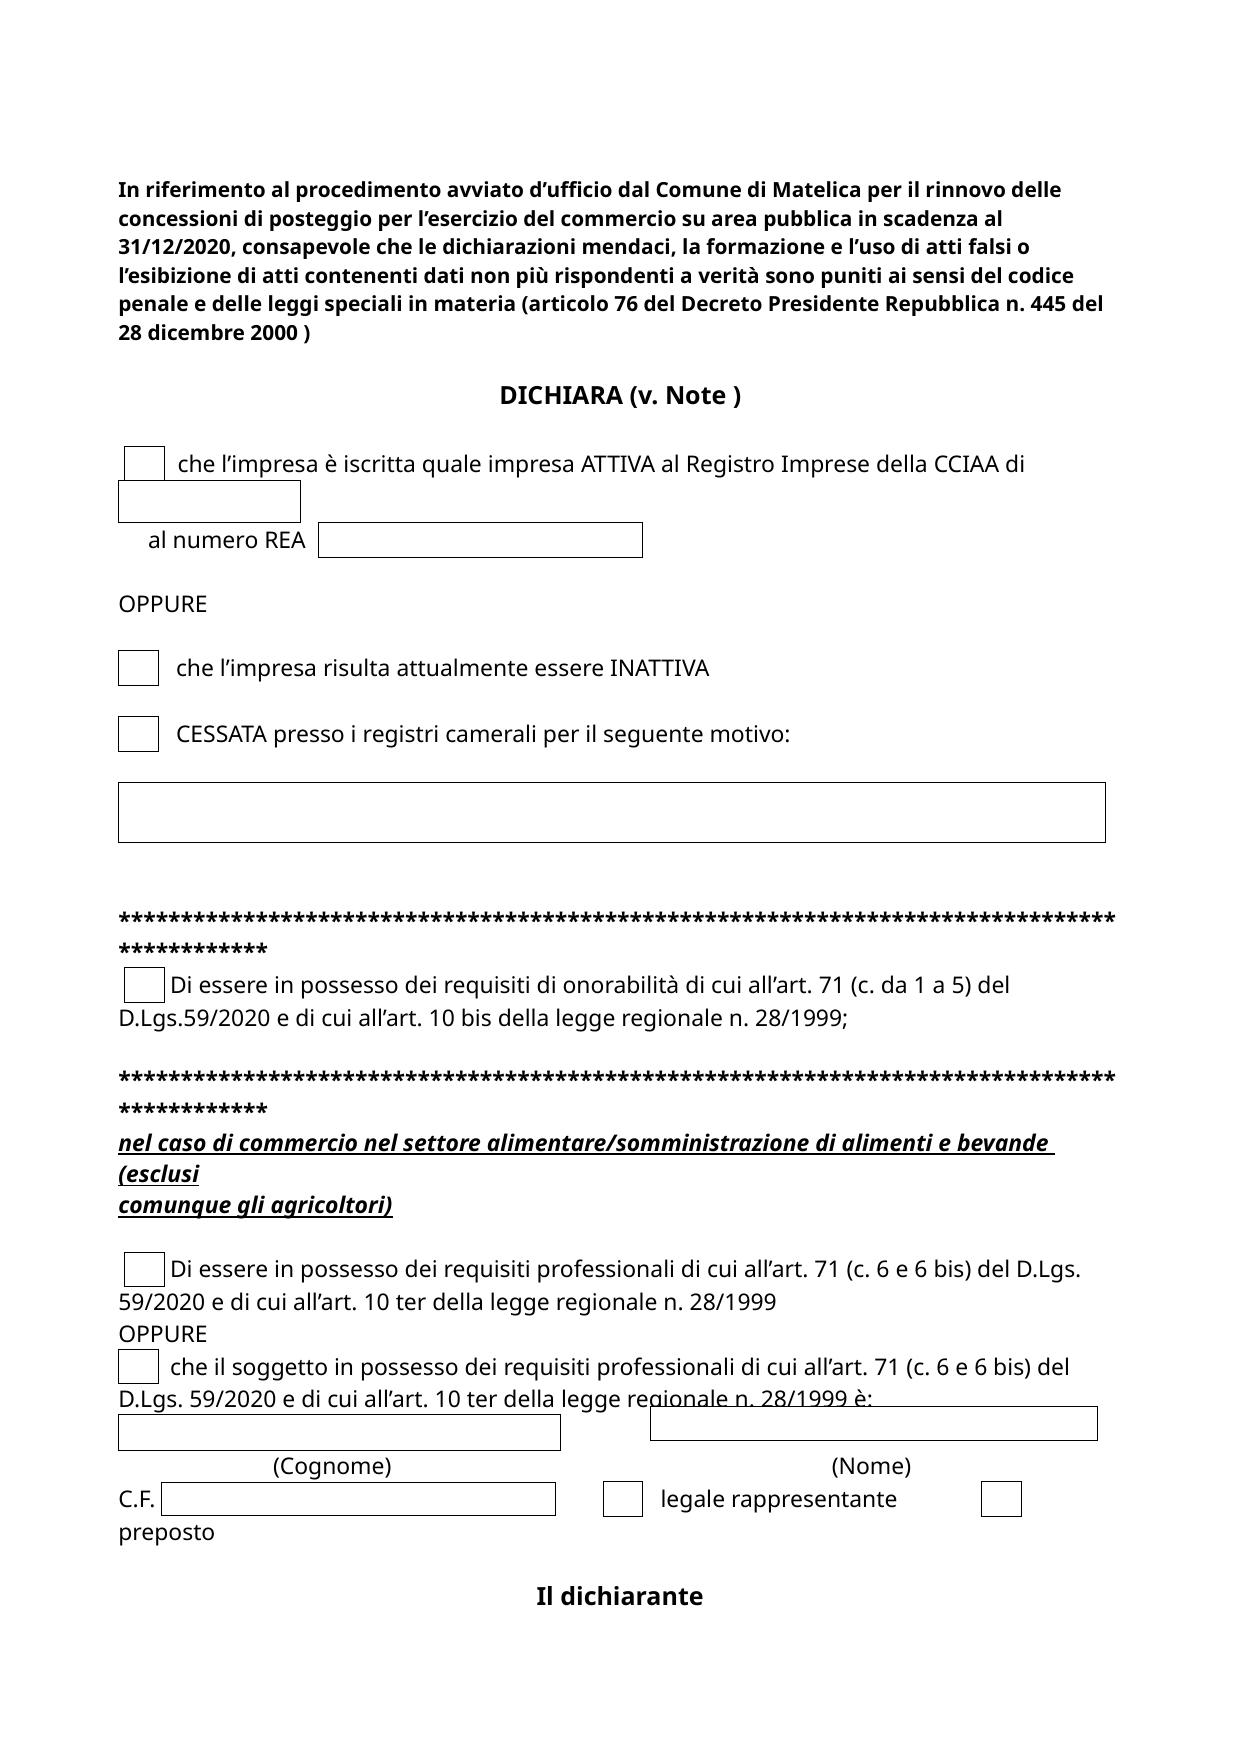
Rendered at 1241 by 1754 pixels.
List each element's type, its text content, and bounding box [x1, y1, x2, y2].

text comunque gli agricoltori) [118, 1189, 1122, 1221]
text nel caso di commercio nel settore alimentare/somministrazione di alimenti e bevande (esclusi [118, 1127, 1122, 1189]
text ******************************************************************************************** [118, 1033, 1122, 1127]
text CESSATA presso i registri camerali per il seguente motivo: [159, 716, 1122, 751]
text (Cognome) (Nome) [118, 1450, 1122, 1481]
text OPPURE [118, 588, 1122, 619]
text DICHIARA (v. Note ) [118, 377, 1122, 412]
text OPPURE [118, 1318, 1122, 1349]
text Di essere in possesso dei requisiti di onorabilità di cui all’art. 71 (c. da 1 a 5) del D.Lgs.59/2020 e di cui all’art. 10 bis della legge regionale n. 28/1999; [118, 967, 1122, 1033]
text [643, 522, 1122, 557]
text al numero REA [118, 522, 318, 557]
text Di essere in possesso dei requisiti professionali di cui all’art. 71 (c. 6 e 6 bis) del D.Lgs. 59/2020 e di cui all’art. 10 ter della legge regionale n. 28/1999 [118, 1252, 1122, 1318]
text che l’impresa risulta attualmente essere INATTIVA [159, 650, 1122, 685]
text Il dichiarante [118, 1578, 1122, 1612]
text In riferimento al procedimento avviato d’ufficio dal Comune di Matelica per il rinnovo delle concessioni di posteggio per l’esercizio del commercio su area pubblica in scadenza al 31/12/2020, consapevole che le dichiarazioni mendaci, la formazione e l’uso di atti falsi o l’esibizione di atti contenenti dati non più rispondenti a verità sono puniti ai sensi del codice penale e delle leggi speciali in materia (articolo 76 del Decreto Presidente Repubblica n. 445 del 28 dicembre 2000 ) [118, 176, 1122, 346]
text che l’impresa è iscritta quale impresa ATTIVA al Registro Imprese della CCIAA di [165, 446, 1122, 522]
text ******************************************************************************************** [118, 874, 1122, 967]
text C.F. legale rappresentante preposto [118, 1481, 1122, 1547]
text che il soggetto in possesso dei requisiti professionali di cui all’art. 71 (c. 6 e 6 bis) del D.Lgs. 59/2020 e di cui all’art. 10 ter della legge regionale n. 28/1999 è: [118, 1349, 1122, 1414]
